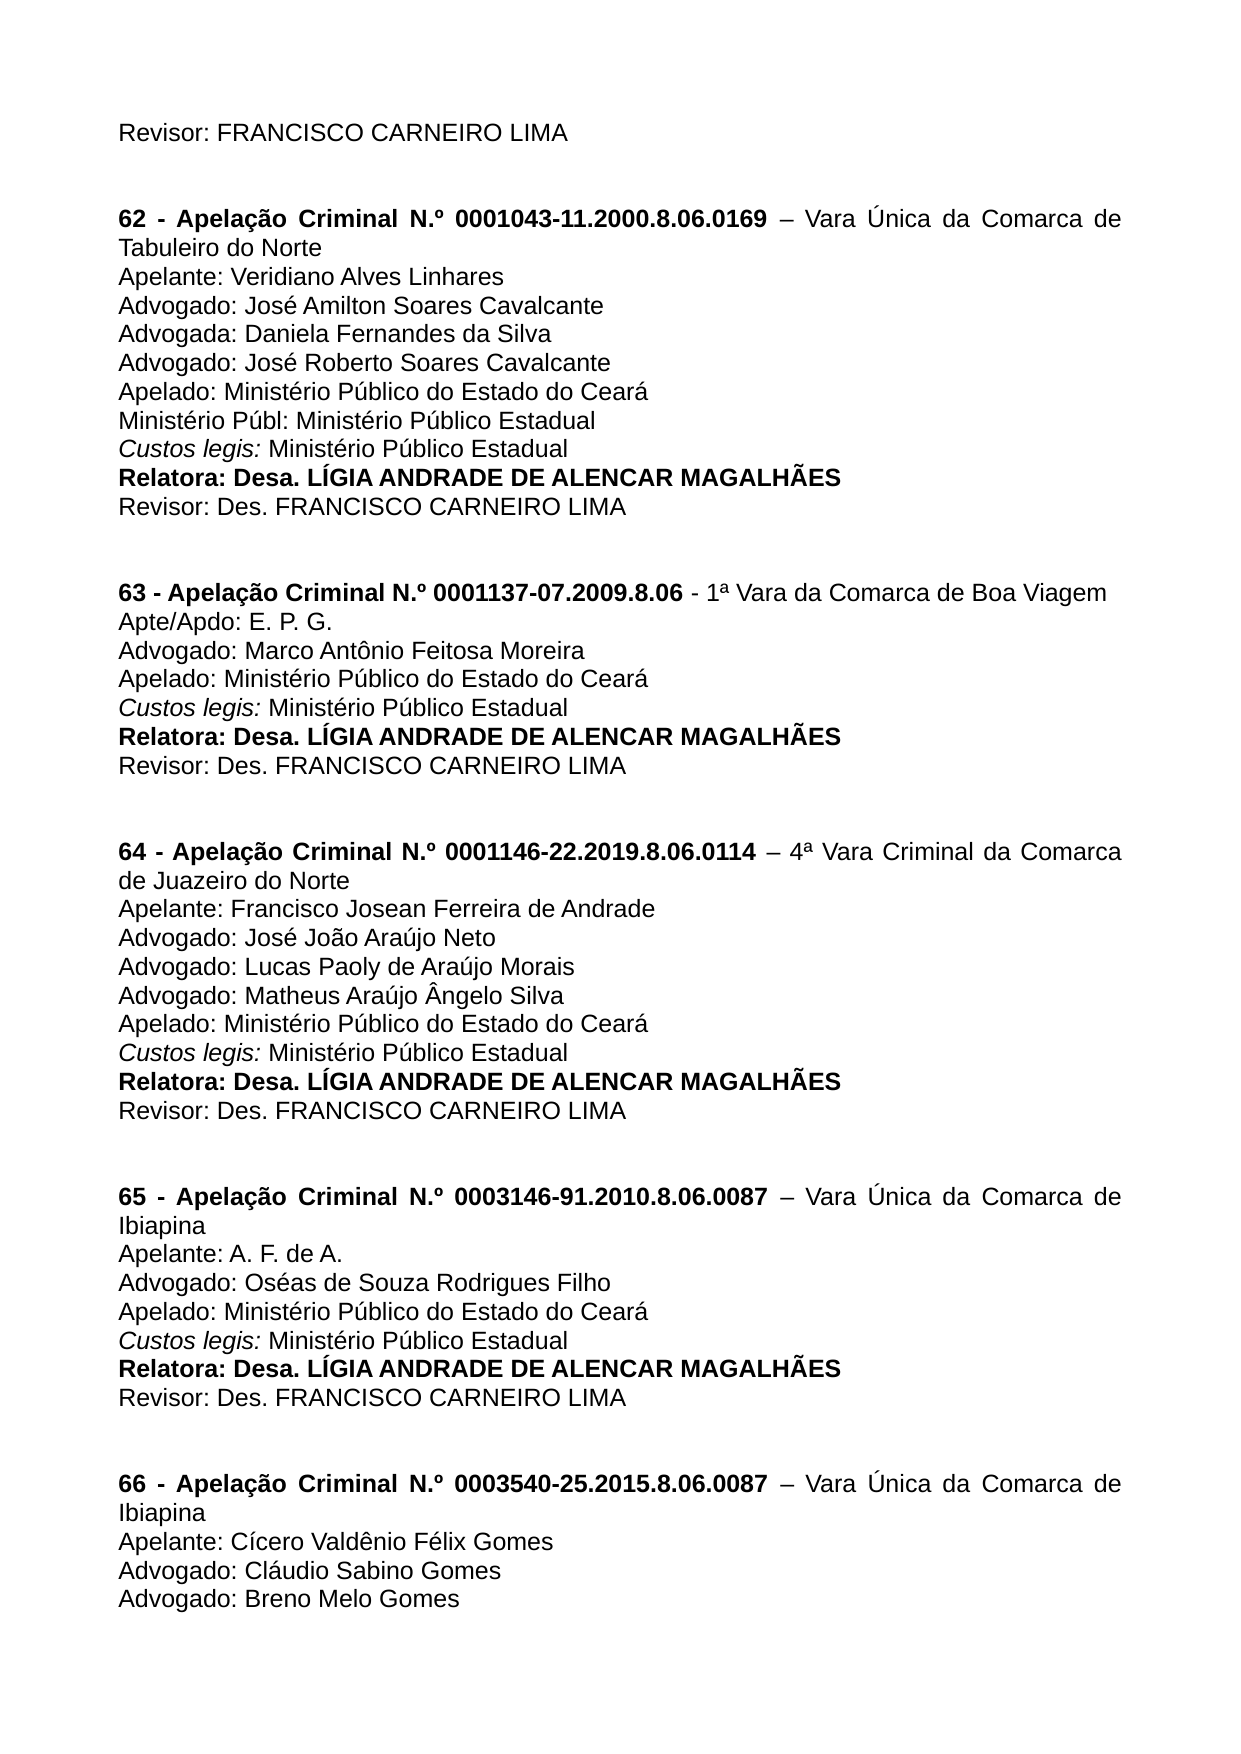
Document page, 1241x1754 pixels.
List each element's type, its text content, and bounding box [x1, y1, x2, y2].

text Relatora: Desa. LÍGIA ANDRADE DE ALENCAR MAGALHÃES [118, 1067, 1122, 1096]
text Relatora: Desa. LÍGIA ANDRADE DE ALENCAR MAGALHÃES [118, 463, 1122, 492]
text Advogado: Breno Melo Gomes [118, 1584, 1122, 1613]
text Apelante: A. F. de A. [118, 1239, 1122, 1268]
text Apelado: Ministério Público do Estado do Ceará [118, 377, 1122, 406]
text 63 - Apelação Criminal N.º 0001137-07.2009.8.06 - 1ª Vara da Comarca de Boa Viagem [118, 578, 1122, 607]
text Revisor: Des. FRANCISCO CARNEIRO LIMA [118, 1096, 1122, 1124]
text Custos legis: Ministério Público Estadual [118, 1038, 1122, 1067]
text Ministério Públ: Ministério Público Estadual [118, 406, 1122, 434]
text Advogado: José Roberto Soares Cavalcante [118, 348, 1122, 377]
text Apelante: Cícero Valdênio Félix Gomes [118, 1527, 1122, 1556]
text Revisor: Des. FRANCISCO CARNEIRO LIMA [118, 1383, 1122, 1412]
text Advogado: Oséas de Souza Rodrigues Filho [118, 1268, 1122, 1297]
text Apte/Apdo: E. P. G. [118, 607, 1122, 636]
text Revisor: Des. FRANCISCO CARNEIRO LIMA [118, 751, 1122, 779]
text Advogado: Lucas Paoly de Araújo Morais [118, 952, 1122, 981]
text Revisor: Des. FRANCISCO CARNEIRO LIMA [118, 492, 1122, 521]
text 64 - Apelação Criminal N.º 0001146-22.2019.8.06.0114 – 4ª Vara Criminal da Comarca de Juazeiro do Norte [118, 837, 1122, 894]
text Advogado: Matheus Araújo Ângelo Silva [118, 981, 1122, 1009]
text Relatora: Desa. LÍGIA ANDRADE DE ALENCAR MAGALHÃES [118, 1354, 1122, 1383]
text Advogado: José João Araújo Neto [118, 923, 1122, 952]
text Custos legis: Ministério Público Estadual [118, 693, 1122, 722]
text Custos legis: Ministério Público Estadual [118, 434, 1122, 463]
text 62 - Apelação Criminal N.º 0001043-11.2000.8.06.0169 – Vara Única da Comarca de Tabuleiro do Norte [118, 204, 1122, 262]
text Apelante: Veridiano Alves Linhares [118, 262, 1122, 291]
text Advogada: Daniela Fernandes da Silva [118, 319, 1122, 348]
text Apelado: Ministério Público do Estado do Ceará [118, 1009, 1122, 1038]
text Apelante: Francisco Josean Ferreira de Andrade [118, 894, 1122, 923]
text Custos legis: Ministério Público Estadual [118, 1326, 1122, 1354]
text 66 - Apelação Criminal N.º 0003540-25.2015.8.06.0087 – Vara Única da Comarca de Ibiapina [118, 1469, 1122, 1527]
text Advogado: José Amilton Soares Cavalcante [118, 291, 1122, 319]
text Revisor: FRANCISCO CARNEIRO LIMA [118, 118, 1122, 147]
text 65 - Apelação Criminal N.º 0003146-91.2010.8.06.0087 – Vara Única da Comarca de Ibiapina [118, 1182, 1122, 1239]
text Advogado: Cláudio Sabino Gomes [118, 1556, 1122, 1584]
text Relatora: Desa. LÍGIA ANDRADE DE ALENCAR MAGALHÃES [118, 722, 1122, 751]
text Apelado: Ministério Público do Estado do Ceará [118, 1297, 1122, 1326]
text Apelado: Ministério Público do Estado do Ceará [118, 664, 1122, 693]
text Advogado: Marco Antônio Feitosa Moreira [118, 636, 1122, 664]
